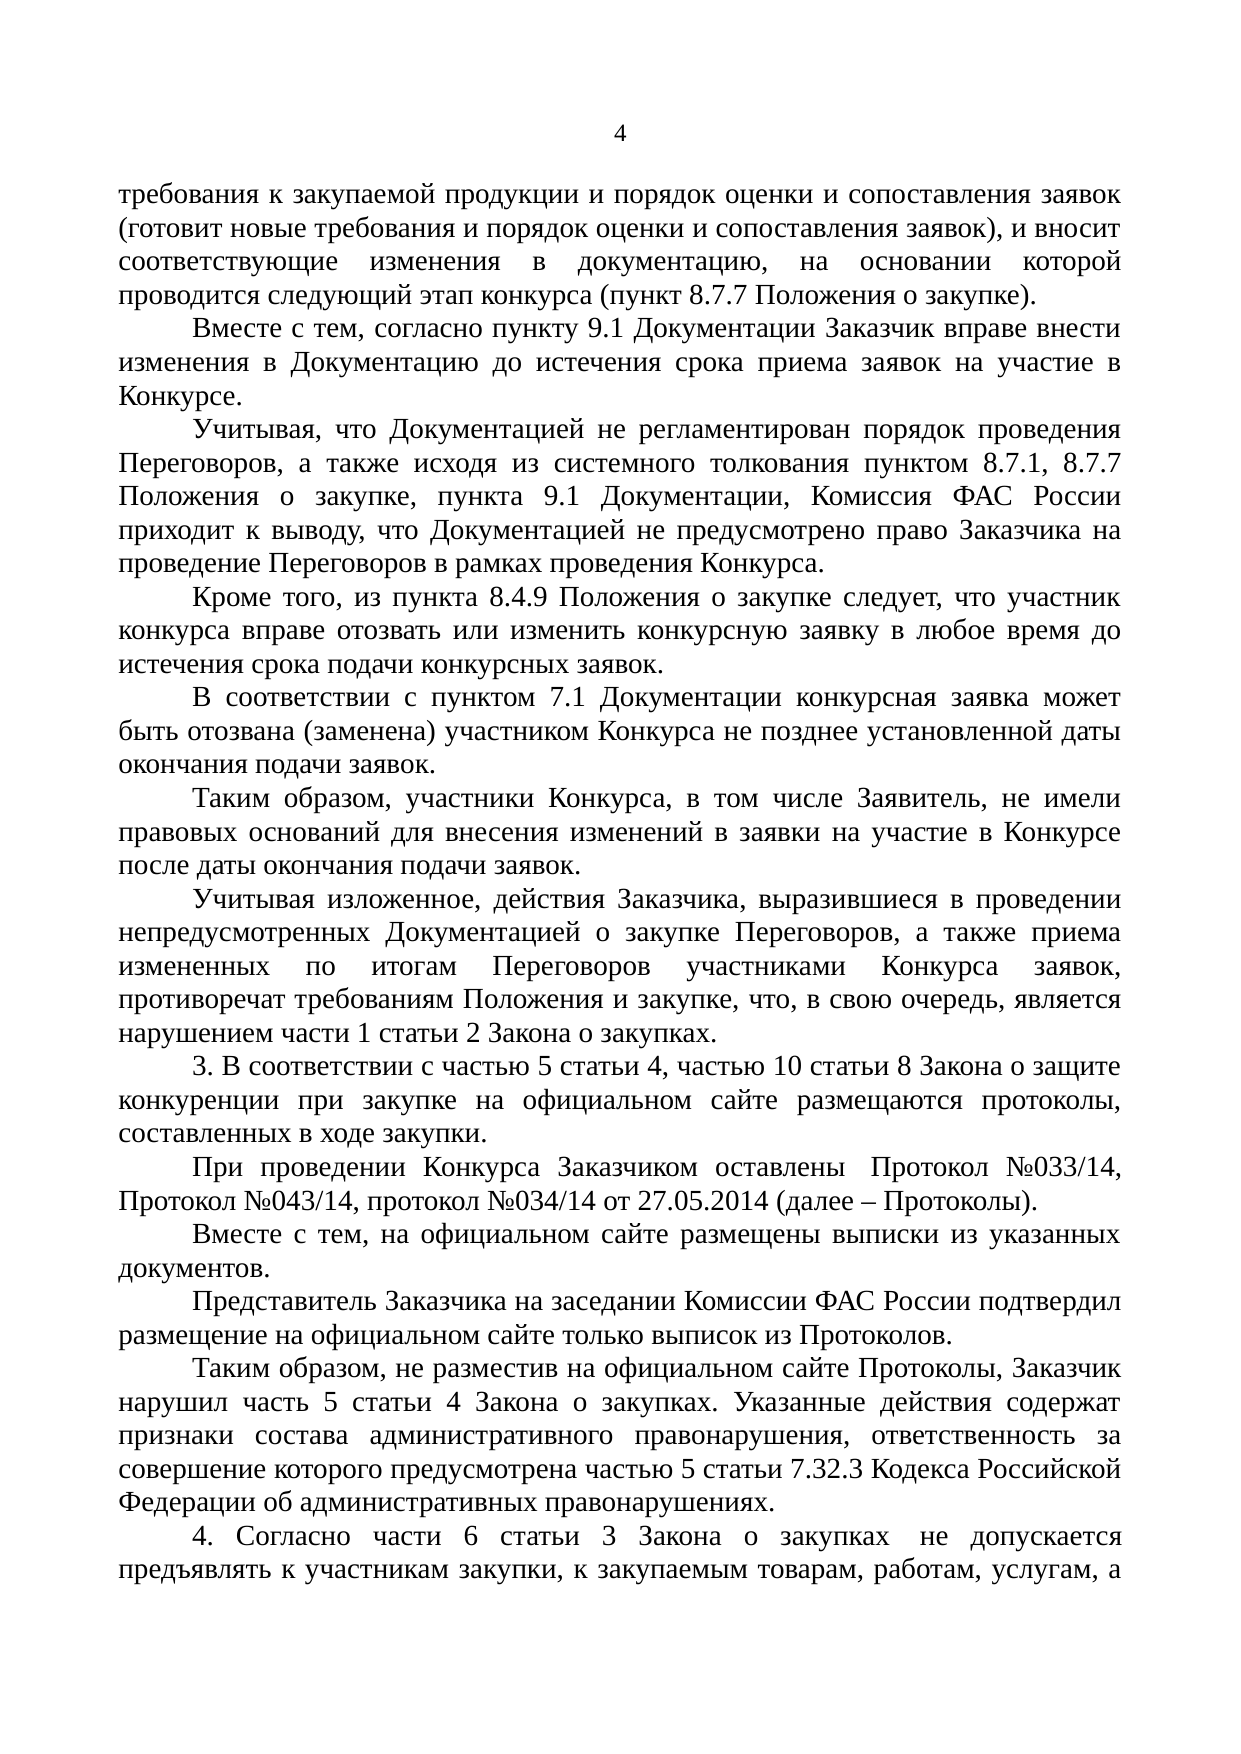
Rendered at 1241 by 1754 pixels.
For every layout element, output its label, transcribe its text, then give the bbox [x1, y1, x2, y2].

text 4. Согласно части 6 статьи 3 Закона о закупках не допускается предъявлять к участникам закупки, к закупаемым товарам, работам, услугам, а [118, 1518, 1122, 1585]
text Таким образом, не разместив на официальном сайте Протоколы, Заказчик нарушил часть 5 статьи 4 Закона о закупках. Указанные действия содержат признаки состава административного правонарушения, ответственность за совершение которого предусмотрена частью 5 статьи 7.32.3 Кодекса Российской Федерации об административных правонарушениях. [118, 1350, 1122, 1518]
text Таким образом, участники Конкурса, в том числе Заявитель, не имели правовых оснований для внесения изменений в заявки на участие в Конкурсе после даты окончания подачи заявок. [118, 780, 1122, 881]
text 3. В соответствии с частью 5 статьи 4, частью 10 статьи 8 Закона о защите конкуренции при закупке на официальном сайте размещаются протоколы, составленных в ходе закупки. [118, 1048, 1122, 1149]
text требования к закупаемой продукции и порядок оценки и сопоставления заявок (готовит новые требования и порядок оценки и сопоставления заявок), и вносит соответствующие изменения в документацию, на основании которой проводится следующий этап конкурса (пункт 8.7.7 Положения о закупке). [118, 176, 1122, 311]
text Кроме того, из пункта 8.4.9 Положения о закупке следует, что участник конкурса вправе отозвать или изменить конкурсную заявку в любое время до истечения срока подачи конкурсных заявок. [118, 579, 1122, 679]
text Представитель Заказчика на заседании Комиссии ФАС России подтвердил размещение на официальном сайте только выписок из Протоколов. [118, 1283, 1122, 1350]
text Учитывая изложенное, действия Заказчика, выразившиеся в проведении непредусмотренных Документацией о закупке Переговоров, а также приема измененных по итогам Переговоров участниками Конкурса заявок, противоречат требованиям Положения и закупке, что, в свою очередь, является нарушением части 1 статьи 2 Закона о закупках. [118, 881, 1122, 1048]
text Вместе с тем, на официальном сайте размещены выписки из указанных документов. [118, 1216, 1122, 1283]
text Вместе с тем, согласно пункту 9.1 Документации Заказчик вправе внести изменения в Документацию до истечения срока приема заявок на участие в Конкурсе. [118, 311, 1122, 411]
text При проведении Конкурса Заказчиком оставлены Протокол №033/14, Протокол №043/14, протокол №034/14 от 27.05.2014 (далее – Протоколы). [118, 1149, 1122, 1216]
text Учитывая, что Документацией не регламентирован порядок проведения Переговоров, а также исходя из системного толкования пунктом 8.7.1, 8.7.7 Положения о закупке, пункта 9.1 Документации, Комиссия ФАС России приходит к выводу, что Документацией не предусмотрено право Заказчика на проведение Переговоров в рамках проведения Конкурса. [118, 411, 1122, 579]
text В соответствии с пунктом 7.1 Документации конкурсная заявка может быть отозвана (заменена) участником Конкурса не позднее установленной даты окончания подачи заявок. [118, 679, 1122, 780]
